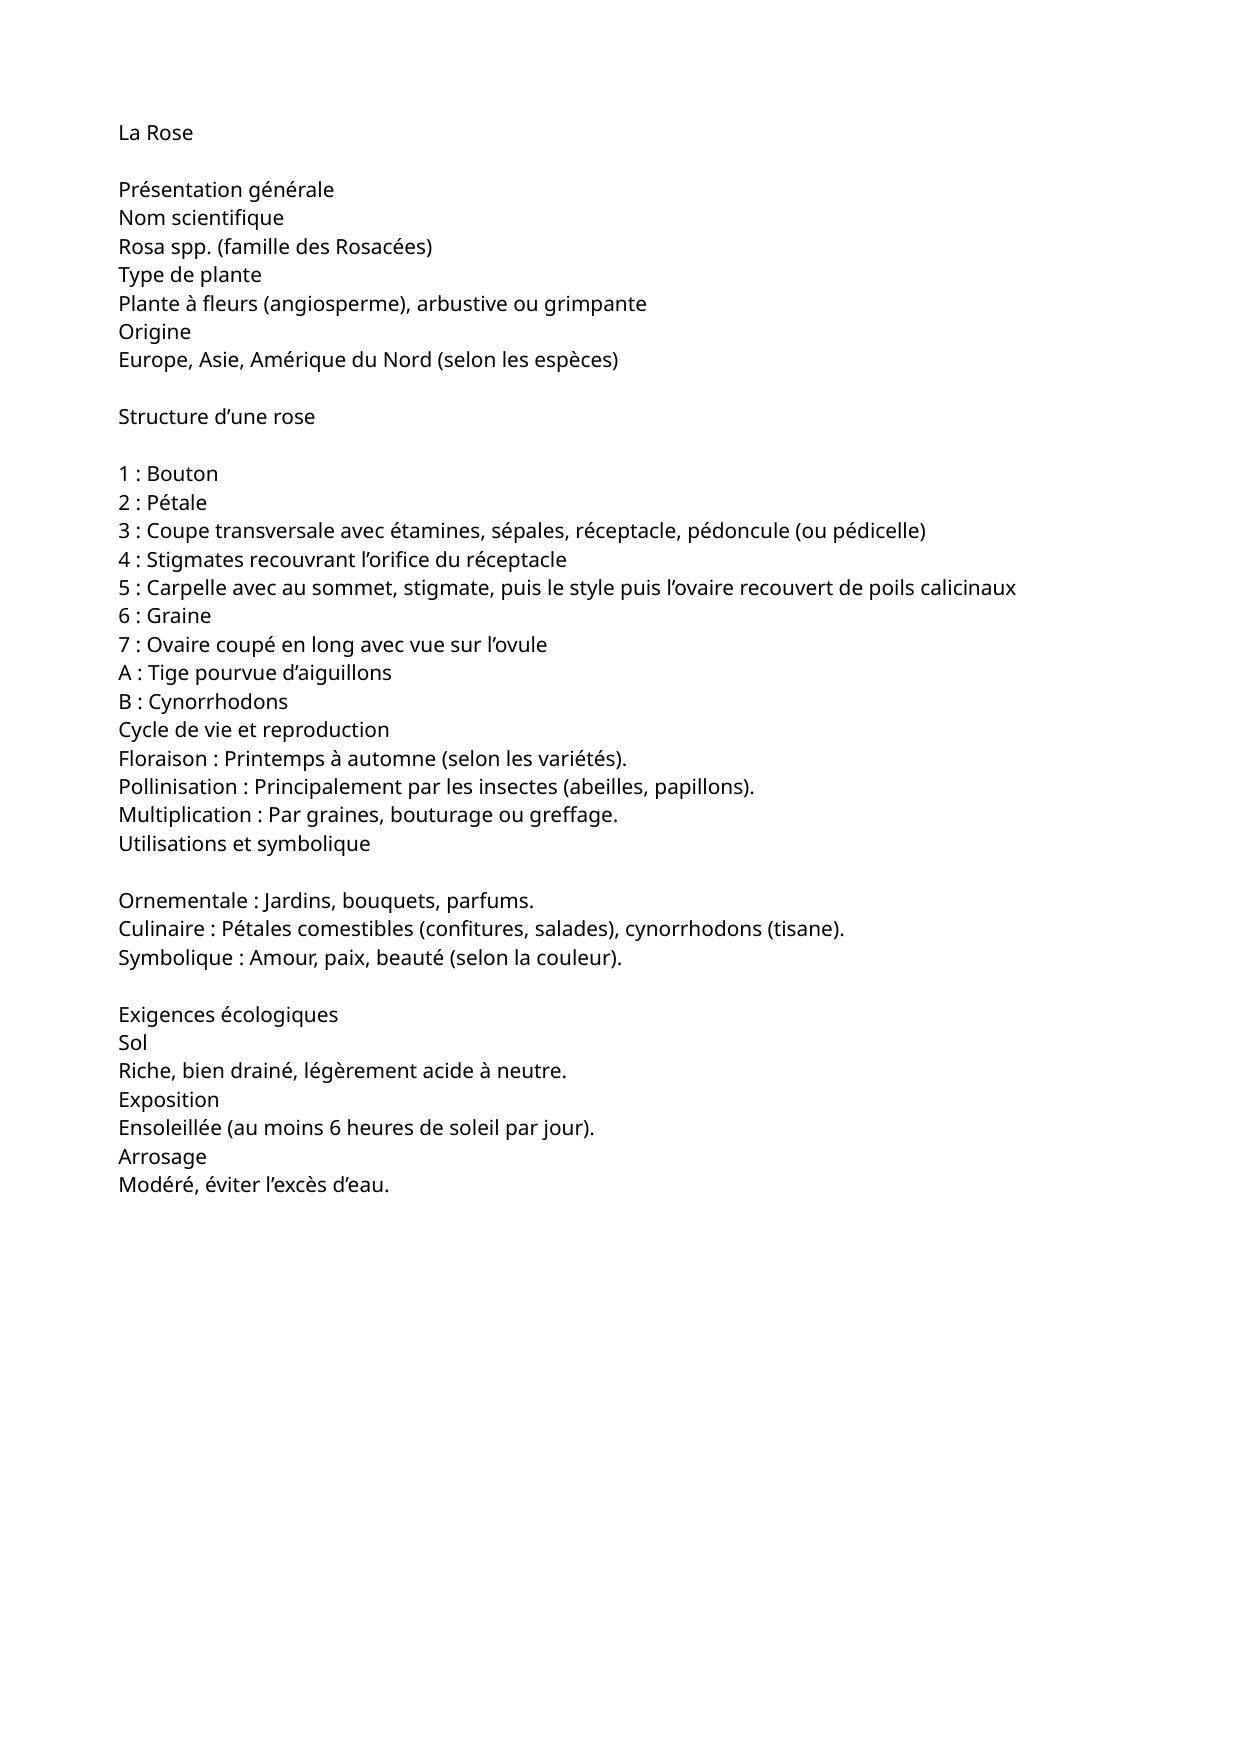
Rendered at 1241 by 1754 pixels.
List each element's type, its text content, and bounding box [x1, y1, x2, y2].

text Sol [118, 1028, 1122, 1057]
text Ensoleillée (au moins 6 heures de soleil par jour). [118, 1113, 1122, 1142]
text La Rose [118, 118, 1122, 147]
text Ornementale : Jardins, bouquets, parfums. Culinaire : Pétales comestibles (confitures, salades), cynorrhodons (tisane). Symbolique : Amour, paix, beauté (selon la couleur). [118, 886, 1122, 971]
text Nom scientifique [118, 203, 1122, 232]
text Exigences écologiques [118, 1000, 1122, 1028]
text Floraison : Printemps à automne (selon les variétés). Pollinisation : Principalement par les insectes (abeilles, papillons). Multiplication : Par graines, bouturage ou greffage. [118, 744, 1122, 829]
text Structure d’une rose [118, 402, 1122, 431]
text Modéré, éviter l’excès d’eau. [118, 1170, 1122, 1199]
text Type de plante [118, 260, 1122, 289]
text 1 : Bouton 2 : Pétale 3 : Coupe transversale avec étamines, sépales, réceptacle, pédoncule (ou pédicelle) 4 : Stigmates recouvrant l’orifice du réceptacle 5 : Carpelle avec au sommet, stigmate, puis le style puis l’ovaire recouvert de poils calicinaux 6 : Graine 7 : Ovaire coupé en long avec vue sur l’ovule A : Tige pourvue d’aiguillons B : Cynorrhodons [118, 459, 1122, 715]
text Présentation générale [118, 175, 1122, 203]
text Origine [118, 317, 1122, 346]
text Cycle de vie et reproduction [118, 715, 1122, 744]
text Arrosage [118, 1142, 1122, 1170]
text Riche, bien drainé, légèrement acide à neutre. [118, 1057, 1122, 1085]
text Exposition [118, 1085, 1122, 1113]
text Plante à fleurs (angiosperme), arbustive ou grimpante [118, 289, 1122, 317]
text Rosa spp. (famille des Rosacées) [118, 232, 1122, 260]
text Utilisations et symbolique [118, 829, 1122, 857]
text Europe, Asie, Amérique du Nord (selon les espèces) [118, 346, 1122, 374]
